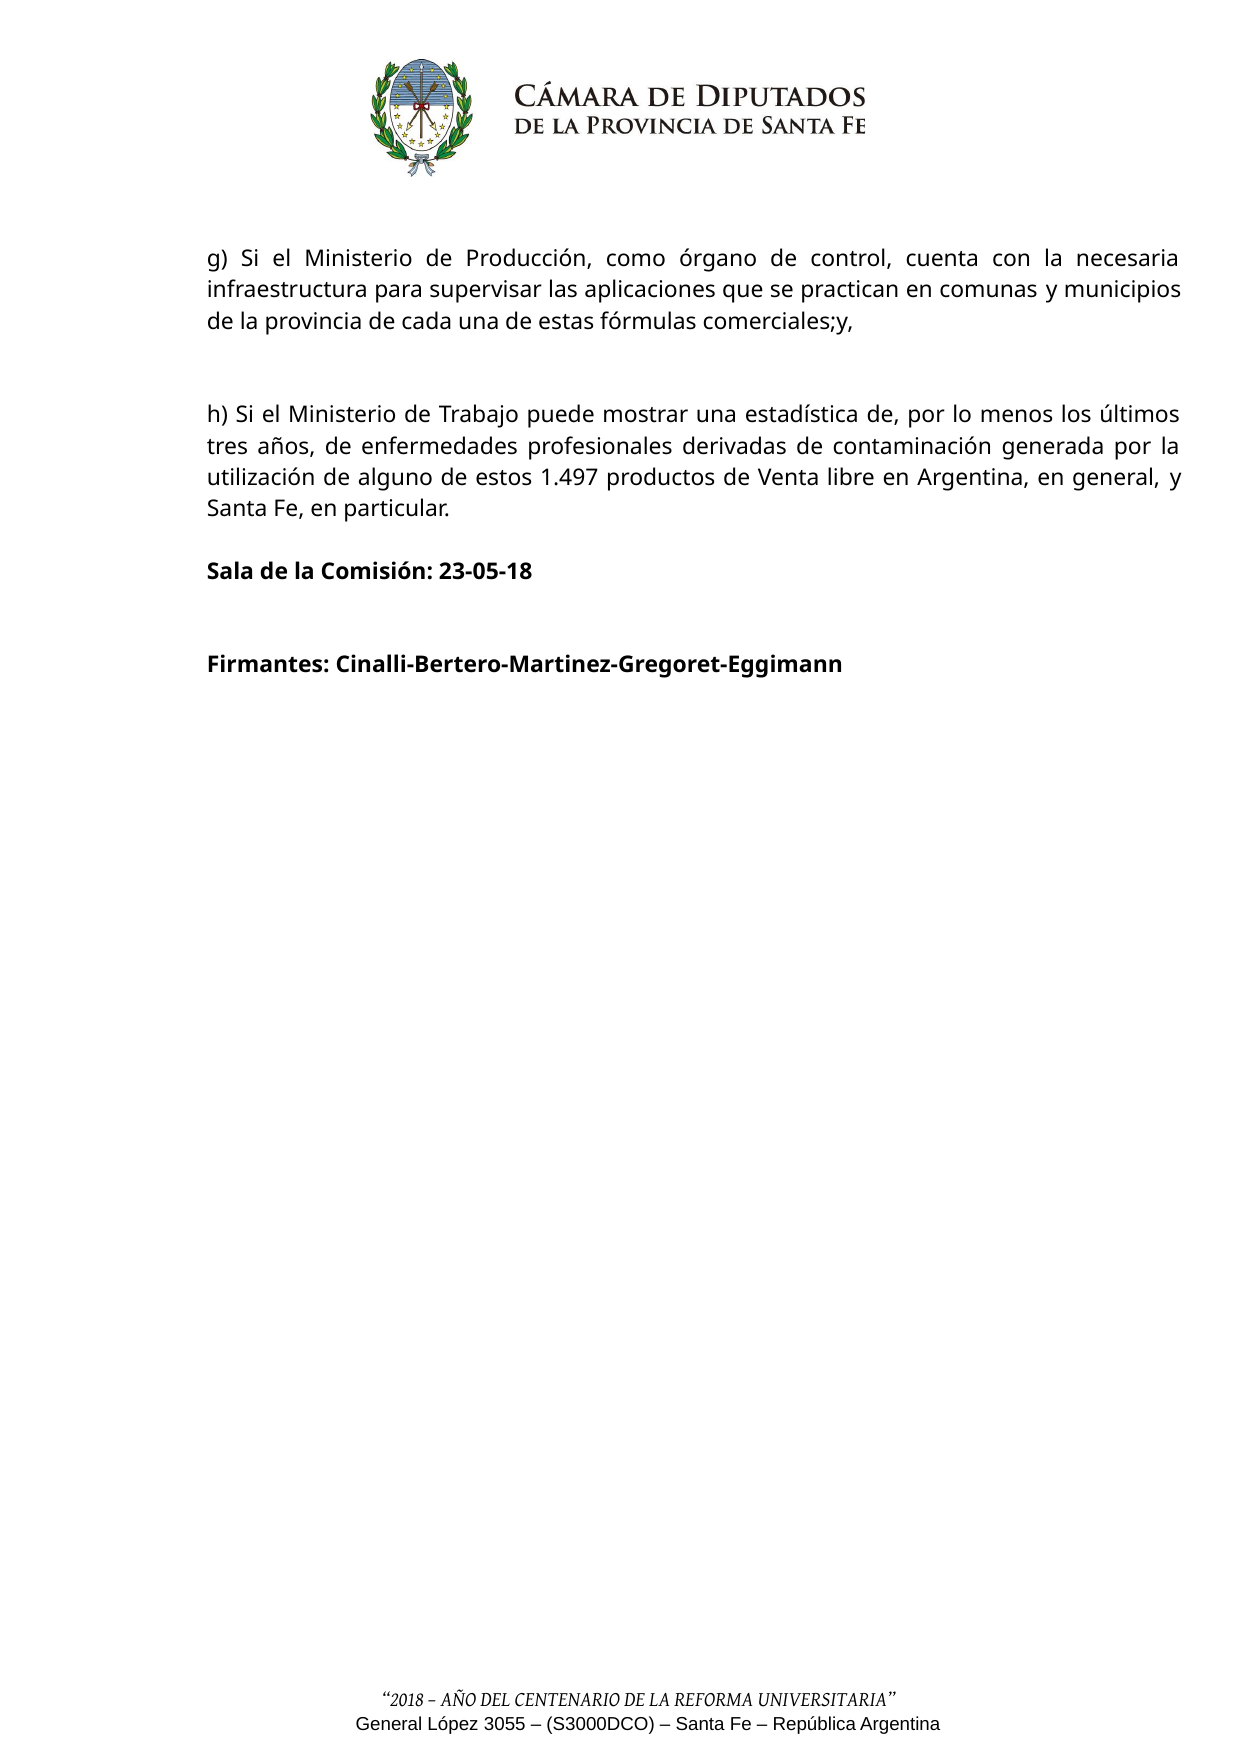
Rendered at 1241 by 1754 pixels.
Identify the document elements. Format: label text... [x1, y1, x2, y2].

text h) Si el Ministerio de Trabajo puede mostrar una estadística de, por lo menos los últimos tres años, de enfermedades profesionales derivadas de contaminación generada por la utilización de alguno de estos 1.497 productos de Venta libre en Argentina, en general, y Santa Fe, en particular. [207, 398, 1181, 523]
text Firmantes: Cinalli-Bertero-Martinez-Gregoret-Eggimann [207, 648, 1181, 680]
text g) Si el Ministerio de Producción, como órgano de control, cuenta con la necesaria infraestructura para supervisar las aplicaciones que se practican en comunas y municipios de la provincia de cada una de estas fórmulas comerciales;y, [207, 242, 1181, 336]
text Sala de la Comisión: 23-05-18 [207, 555, 1181, 586]
picture [370, 59, 866, 181]
